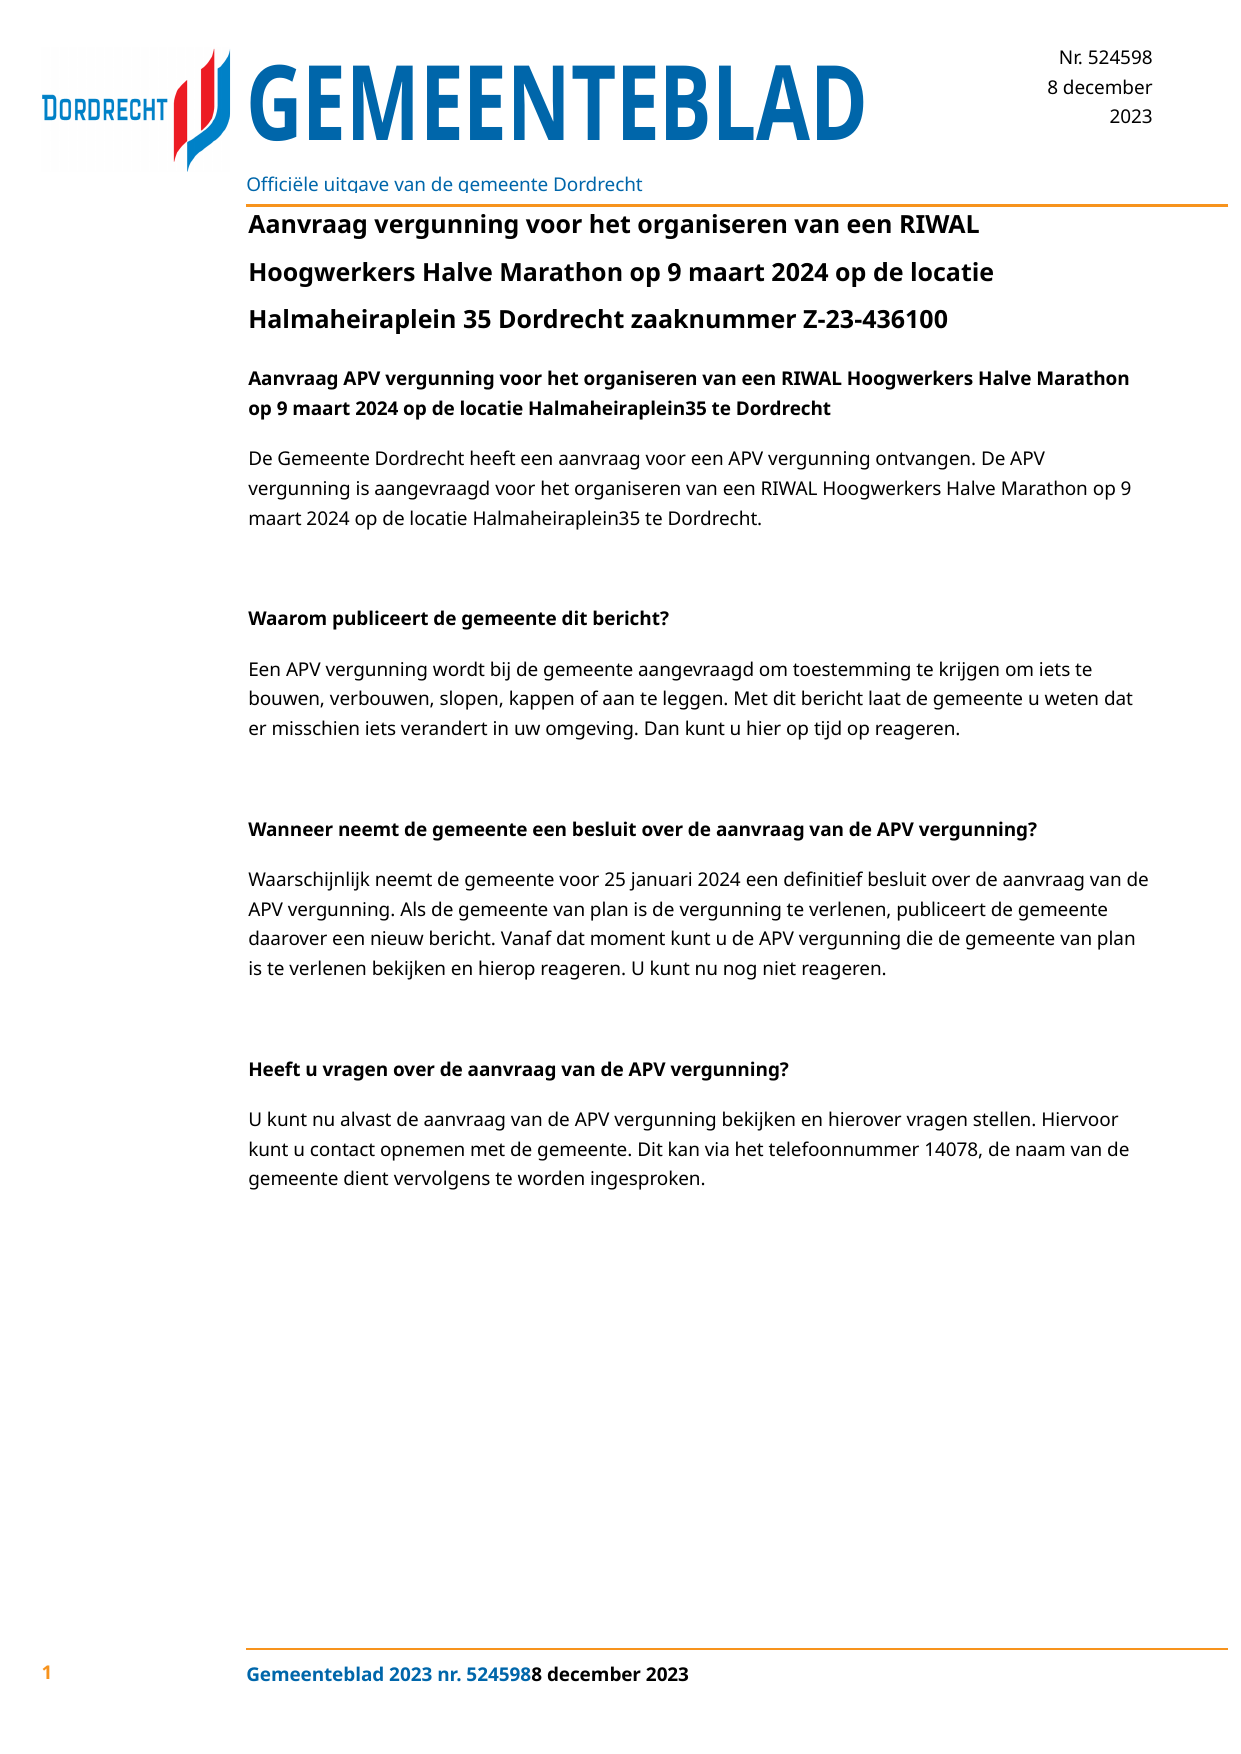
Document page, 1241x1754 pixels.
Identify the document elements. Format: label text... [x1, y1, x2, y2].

text De Gemeente Dordrecht heeft een aanvraag voor een APV vergunning ontvangen. De APV vergunning is aangevraagd voor het organiseren van een RIWAL Hoogwerkers Halve Marathon op 9 maart 2024 op de locatie Halmaheiraplein35 te Dordrecht. [248, 446, 1152, 530]
text Een APV vergunning wordt bij de gemeente aangevraagd om toestemming te krijgen om iets te bouwen, verbouwen, slopen, kappen of aan te leggen. Met dit bericht laat de gemeente u weten dat er misschien iets verandert in uw omgeving. Dan kunt u hier op tijd op reageren. [248, 656, 1152, 741]
text Waarschijnlijk neemt de gemeente voor 25 januari 2024 een definitief besluit over de aanvraag van de APV vergunning. Als de gemeente van plan is de vergunning te verlenen, publiceert de gemeente daarover een nieuw bericht. Vanaf dat moment kunt u de APV vergunning die de gemeente van plan is te verlenen bekijken en hierop reageren. U kunt nu nog niet reageren. [248, 866, 1152, 981]
picture [41, 47, 231, 172]
text U kunt nu alvast de aanvraag van de APV vergunning bekijken en hierover vragen stellen. Hiervoor kunt u contact opnemen met de gemeente. Dit kan via het telefoonnummer 14078, de naam van de gemeente dient vervolgens te worden ingesproken. [248, 1106, 1152, 1191]
text Heeft u vragen over de aanvraag van de APV vergunning? [248, 1056, 1152, 1082]
text Aanvraag vergunning voor het organiseren van een RIWAL Hoogwerkers Halve Marathon op 9 maart 2024 op de locatie Halmaheiraplein 35 Dordrecht zaaknummer Z-23-436100 [248, 207, 1152, 336]
text Waarom publiceert de gemeente dit bericht? [248, 606, 1152, 631]
text Aanvraag APV vergunning voor het organiseren van een RIWAL Hoogwerkers Halve Marathon op 9 maart 2024 op de locatie Halmaheiraplein35 te Dordrecht [248, 366, 1152, 421]
text Wanneer neemt de gemeente een besluit over de aanvraag van de APV vergunning? [248, 816, 1152, 842]
